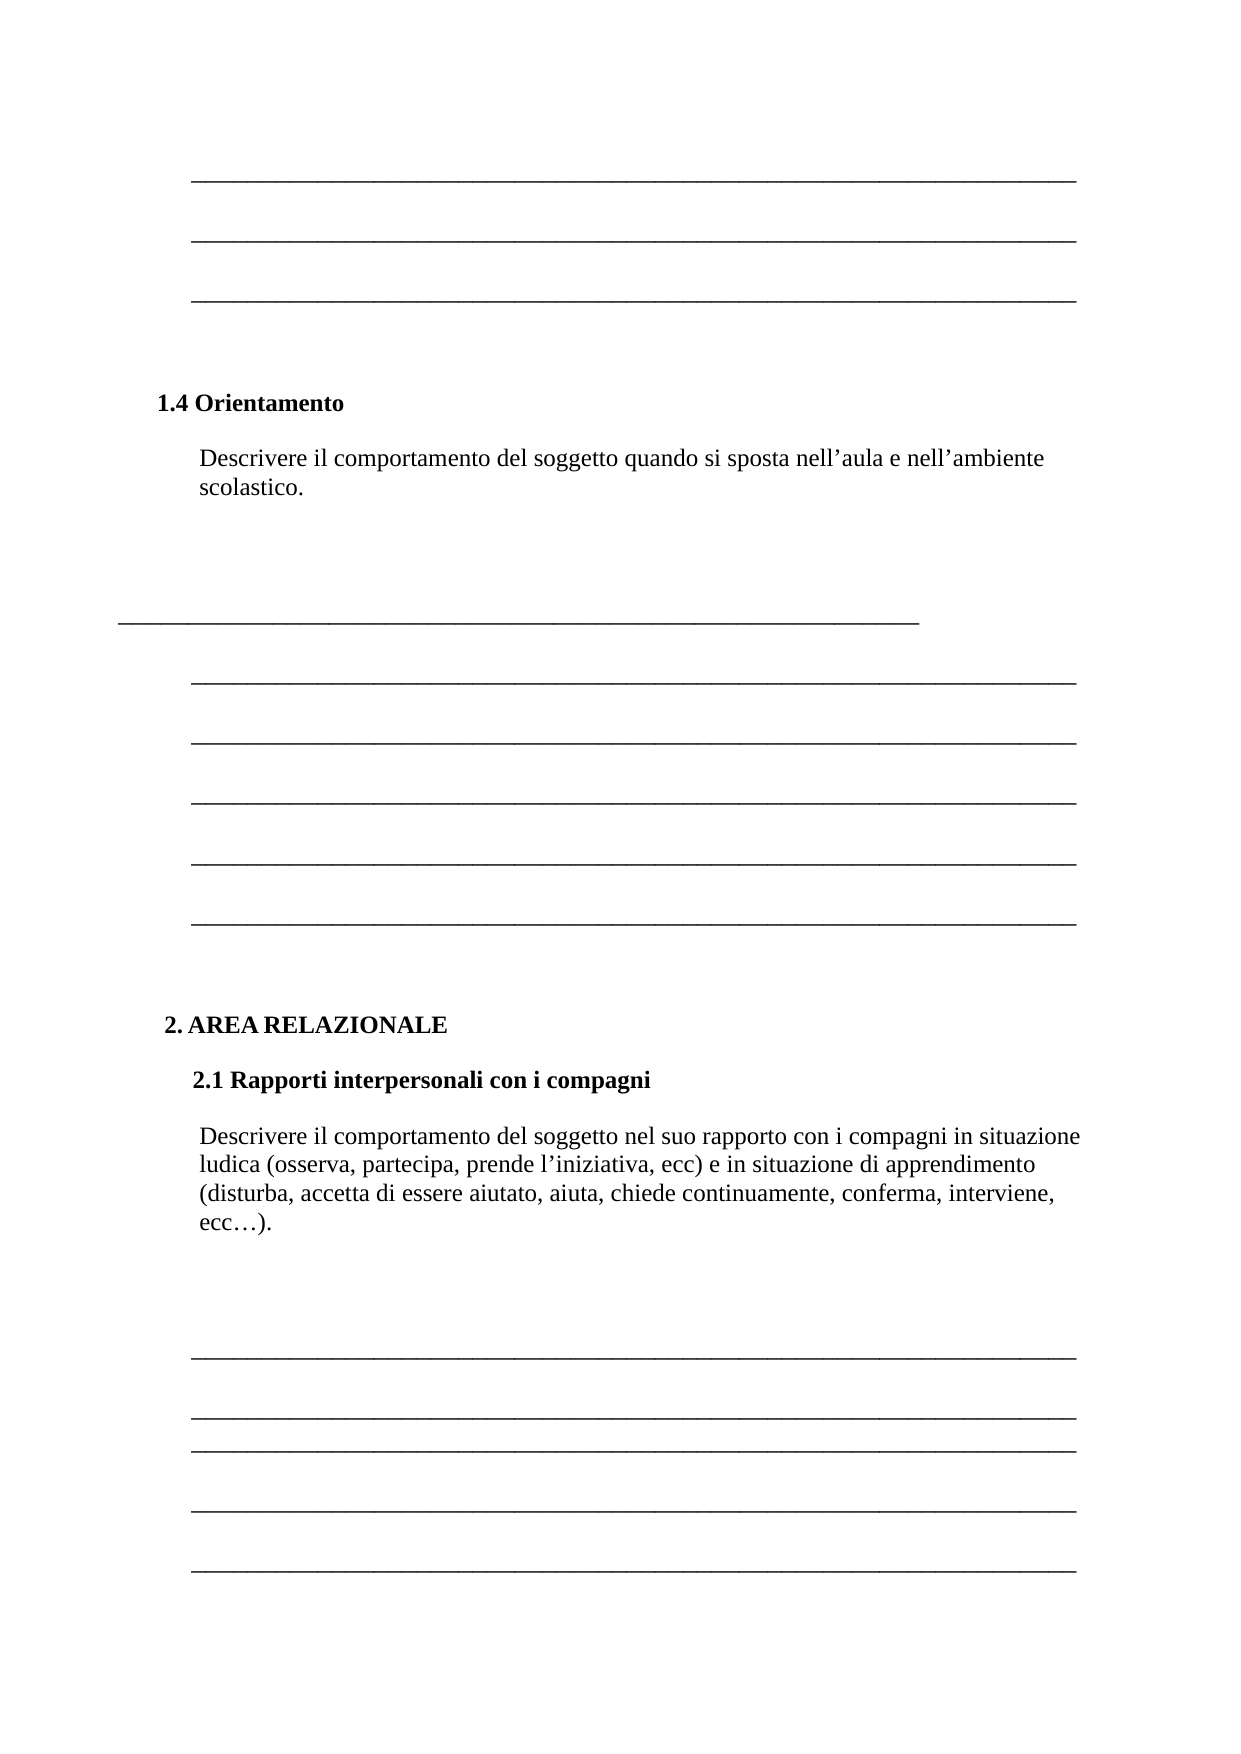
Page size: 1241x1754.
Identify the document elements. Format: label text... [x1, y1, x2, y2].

text _______________________________________________________________ [191, 1543, 1122, 1576]
text _______________________________________________________________ [191, 213, 1122, 245]
text _______________________________________________________________ [191, 715, 1122, 748]
subtitle 2. AREA RELAZIONALE [164, 1010, 1122, 1039]
text _______________________________________________________________ [191, 776, 1122, 808]
text _______________________________________________________________ [191, 273, 1122, 306]
text _______________________________________________________________ [191, 153, 1122, 185]
subtitle 1.4 Orientamento [157, 388, 1122, 417]
text _______________________________________________________________ [191, 655, 1122, 687]
subtitle 2.1 Rapporti interpersonali con i compagni [192, 1066, 1122, 1094]
text _______________________________________________________________ [191, 1330, 1122, 1362]
text _______________________________________________________________ [191, 1483, 1122, 1515]
text _________________________________________________________ [118, 595, 1122, 627]
text _______________________________________________________________ [191, 896, 1122, 928]
text Descrivere il comportamento del soggetto nel suo rapporto con i compagni in situazione ludica (osserva, partecipa, prende l’iniziativa, ecc) e in situazione di apprendimento (disturba, accetta di essere aiutato, aiuta, chiede continuamente, conferma, interviene, ecc…). [199, 1121, 1122, 1236]
text Descrivere il comportamento del soggetto quando si sposta nell’aula e nell’ambiente scolastico. [199, 443, 1122, 501]
text _______________________________________________________________ _______________________________________________________________ [191, 1390, 1122, 1455]
text _______________________________________________________________ [191, 836, 1122, 868]
